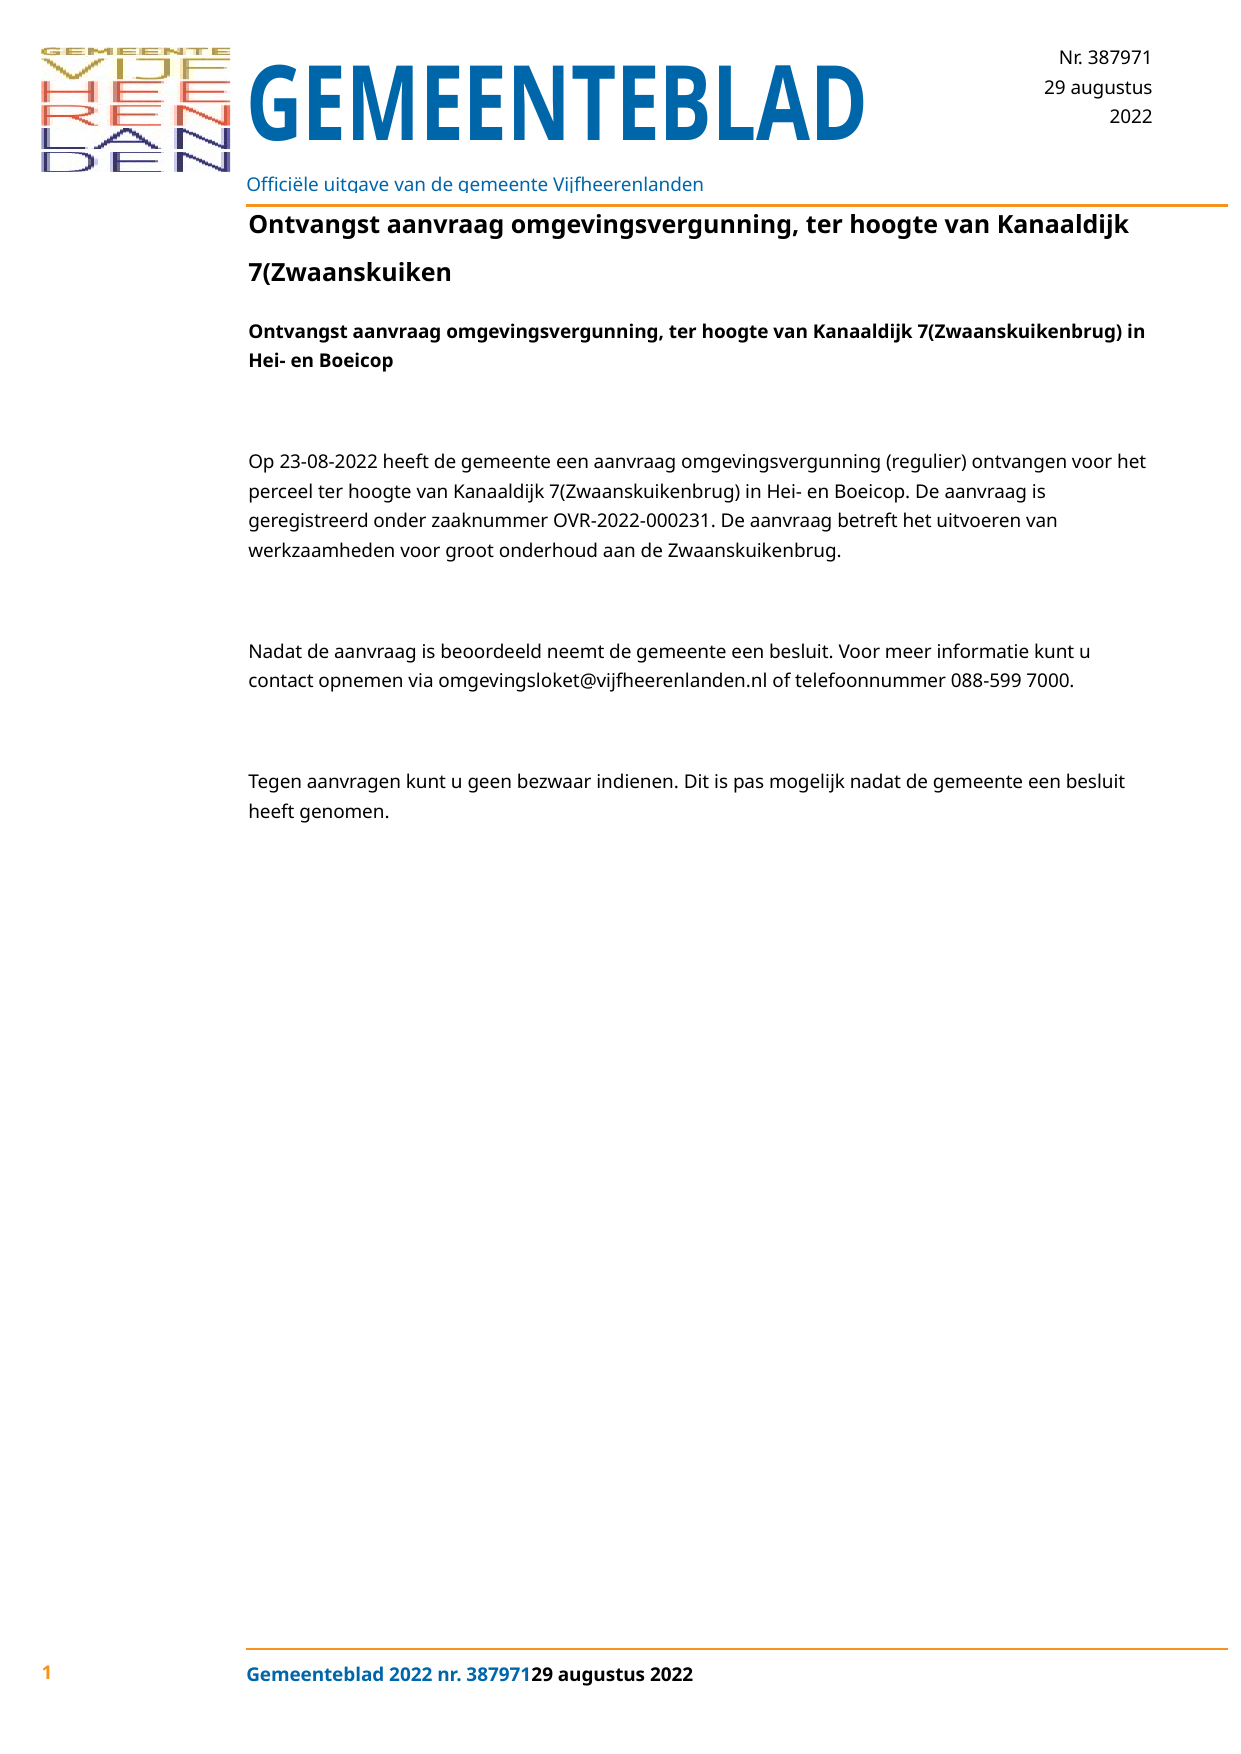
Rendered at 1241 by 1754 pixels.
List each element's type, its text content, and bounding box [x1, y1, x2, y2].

text Op 23-08-2022 heeft de gemeente een aanvraag omgevingsvergunning (regulier) ontvangen voor het perceel ter hoogte van Kanaaldijk 7(Zwaanskuikenbrug) in Hei- en Boeicop. De aanvraag is geregistreerd onder zaaknummer OVR-2022-000231. De aanvraag betreft het uitvoeren van werkzaamheden voor groot onderhoud aan de Zwaanskuikenbrug. [248, 448, 1152, 563]
text Ontvangst aanvraag omgevingsvergunning, ter hoogte van Kanaaldijk 7(Zwaanskuiken [248, 207, 1152, 288]
text Nadat de aanvraag is beoordeeld neemt de gemeente een besluit. Voor meer informatie kunt u contact opnemen via omgevingsloket@vijfheerenlanden.nl of telefoonnummer 088-599 7000. [248, 638, 1152, 693]
picture [41, 47, 231, 172]
text Ontvangst aanvraag omgevingsvergunning, ter hoogte van Kanaaldijk 7(Zwaanskuikenbrug) in Hei- en Boeicop [248, 318, 1152, 373]
text Tegen aanvragen kunt u geen bezwaar indienen. Dit is pas mogelijk nadat de gemeente een besluit heeft genomen. [248, 768, 1152, 824]
